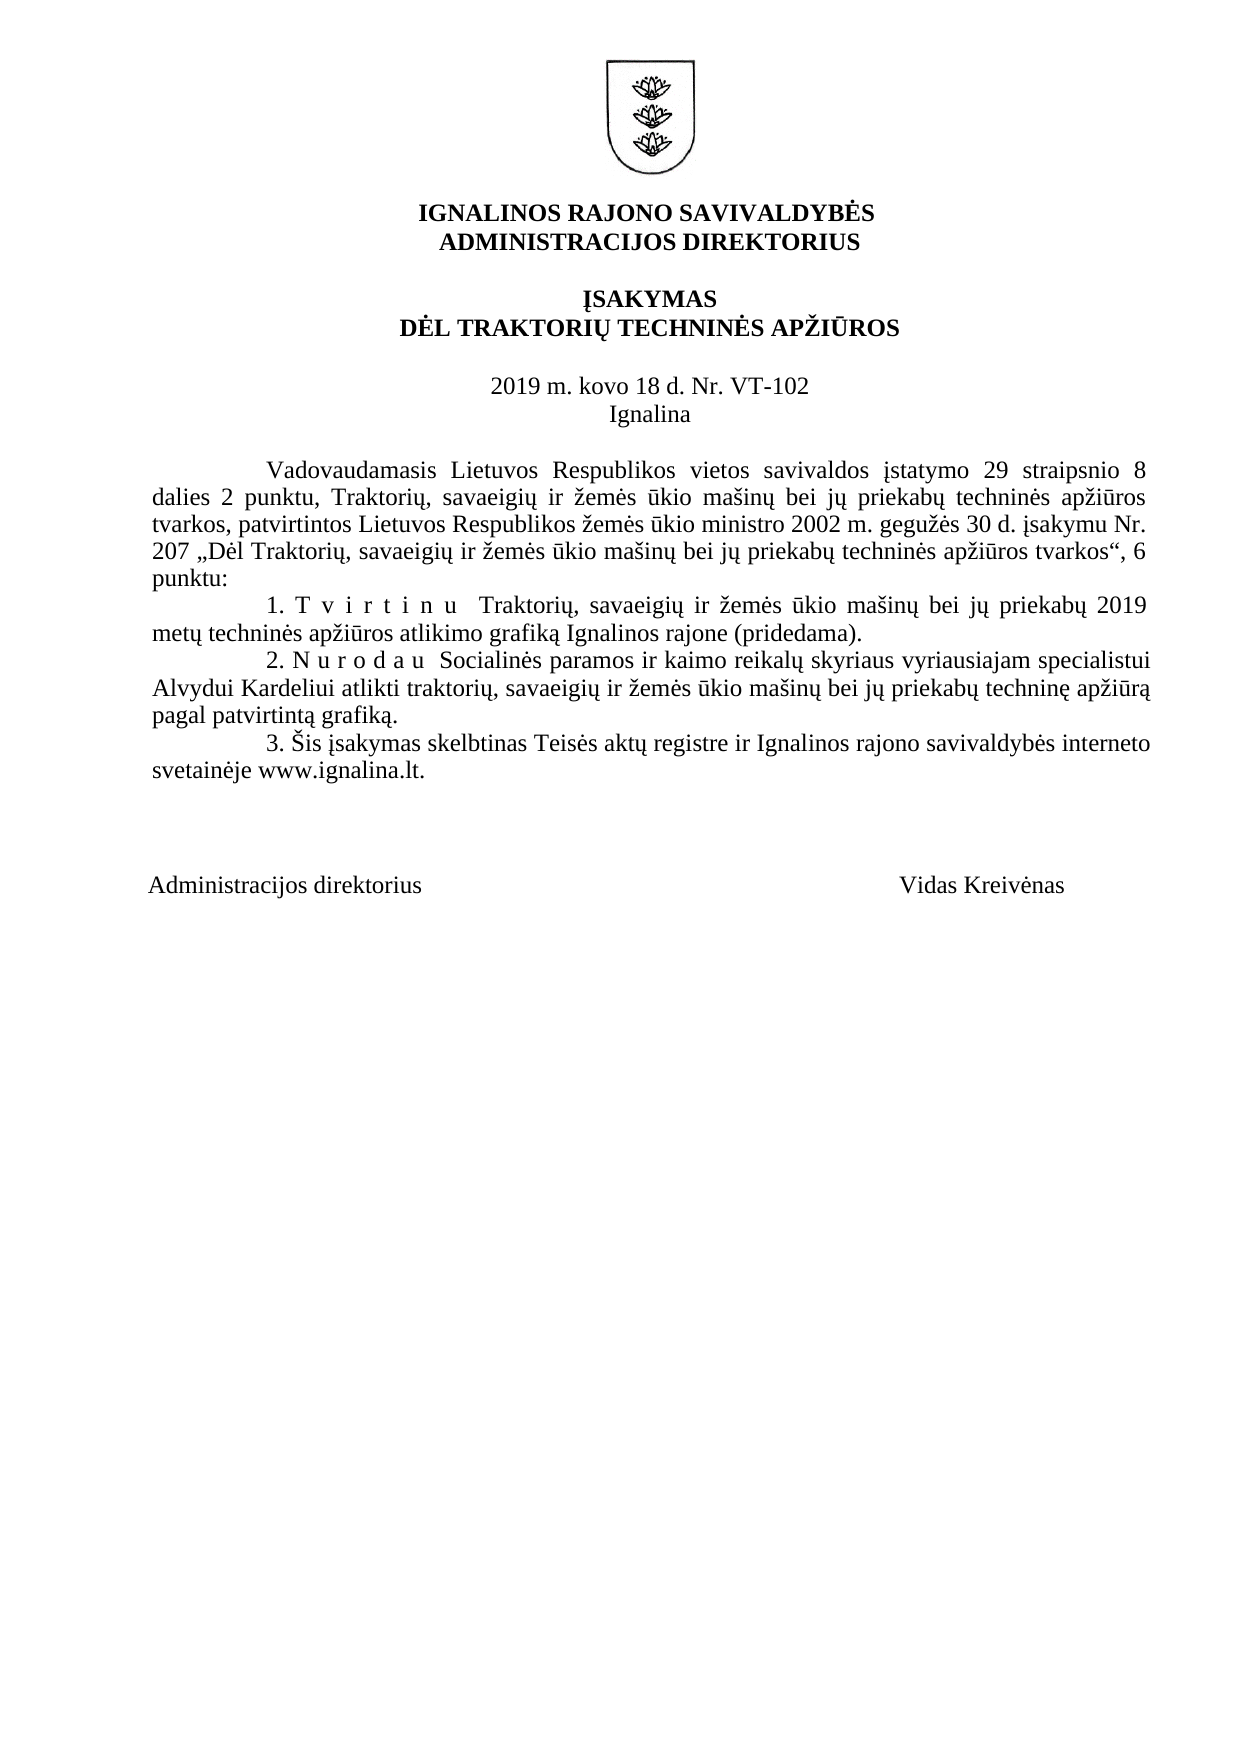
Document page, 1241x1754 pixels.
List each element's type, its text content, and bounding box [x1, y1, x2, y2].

text IGNALINOS RAJONO SAVIVALDYBĖS [148, 198, 1152, 227]
text DĖL TRAKTORIŲ TECHNINĖS APŽIŪROS [148, 313, 1152, 342]
text 1. Tvirtinu Traktorių, savaeigių ir žemės ūkio mašinų bei jų priekabų 2019 metų techninės apžiūros atlikimo grafiką Ignalinos rajone (pridedama). [152, 592, 1148, 647]
text 3. Šis įsakymas skelbtinas Teisės aktų registre ir Ignalinos rajono savivaldybės interneto svetainėje www.ignalina.lt. [152, 729, 1152, 784]
text Administracijos direktorius Vidas Kreivėnas [148, 871, 1152, 899]
text Ignalina [148, 399, 1152, 428]
text Vadovaudamasis Lietuvos Respublikos vietos savivaldos įstatymo 29 straipsnio 8 dalies 2 punktu, Traktorių, savaeigių ir žemės ūkio mašinų bei jų priekabų techninės apžiūros tvarkos, patvirtintos Lietuvos Respublikos žemės ūkio ministro 2002 m. gegužės 30 d. įsakymu Nr. 207 „Dėl Traktorių, savaeigių ir žemės ūkio mašinų bei jų priekabų techninės apžiūros tvarkos“, 6 punktu: [152, 457, 1148, 592]
text ĮSAKYMAS [148, 284, 1152, 313]
text ADMINISTRACIJOS DIREKTORIUS [148, 227, 1152, 256]
text 2. N u r o d a u Socialinės paramos ir kaimo reikalų skyriaus vyriausiajam specialistui Alvydui Kardeliui atlikti traktorių, savaeigių ir žemės ūkio mašinų bei jų priekabų techninę apžiūrą pagal patvirtintą grafiką. [152, 647, 1152, 729]
text 2019 m. kovo 18 d. Nr. VT-102 [148, 371, 1152, 399]
